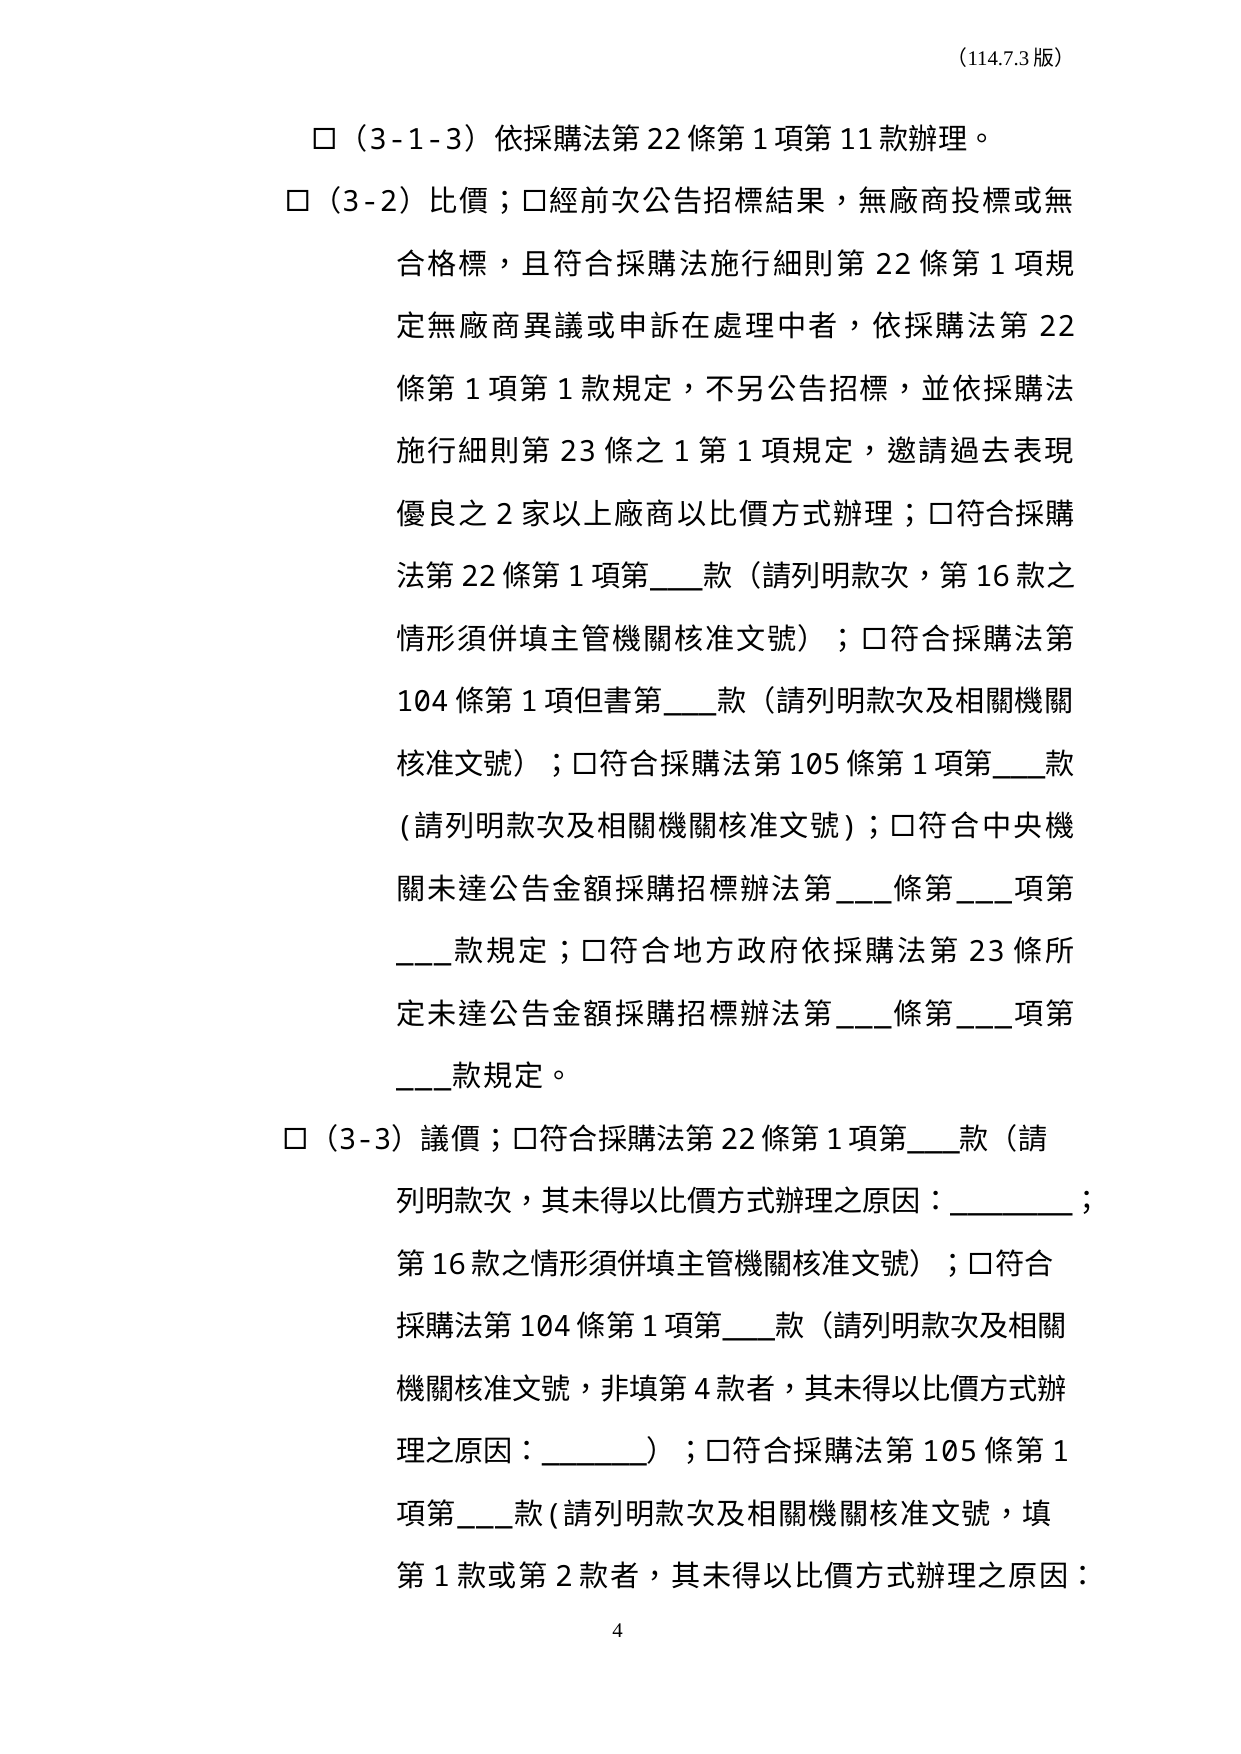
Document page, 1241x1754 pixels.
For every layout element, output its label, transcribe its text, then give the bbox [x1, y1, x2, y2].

text （3-3）議價；符合採購法第22條第1項第___款（請列明款次，其未得以比價方式辦理之原因：_______；第16款之情形須併填主管機關核准文號）；符合採購法第104條第1項第___款（請列明款次及相關機關核准文號，非填第4款者，其未得以比價方式辦理之原因：______）；符合採購法第105條第1項第___款(請列明款次及相關機關核准文號，填第1款或第2款者，其未得以比價方式辦理之原因：______)；符合中央機關未達公告金額採購招標辦法第___條第___項第___款規定（其未得以比價方式辦理之原因：_______）；符合地方政府依採購法第23條所定未達公告金額採購招標辦法第___條第___項第___款規定。 [159, 1095, 1075, 1595]
text （3-2）比價；經前次公告招標結果，無廠商投標或無合格標，且符合採購法施行細則第22條第1項規定無廠商異議或申訴在處理中者，依採購法第22條第1項第1款規定，不另公告招標，並依採購法施行細則第23條之1第1項規定，邀請過去表現優良之2家以上廠商以比價方式辦理；符合採購法第22條第1項第___款（請列明款次，第16款之情形須併填主管機關核准文號）；符合採購法第104條第1項但書第___款（請列明款次及相關機關核准文號）；符合採購法第105條第1項第___款(請列明款次及相關機關核准文號)；符合中央機關未達公告金額採購招標辦法第___條第___項第___款規定；符合地方政府依採購法第23條所定未達公告金額採購招標辦法第___條第___項第___款規定。 [159, 157, 1075, 1095]
text （3-1-3）依採購法第22條第1項第11款辦理。 [159, 95, 1075, 157]
